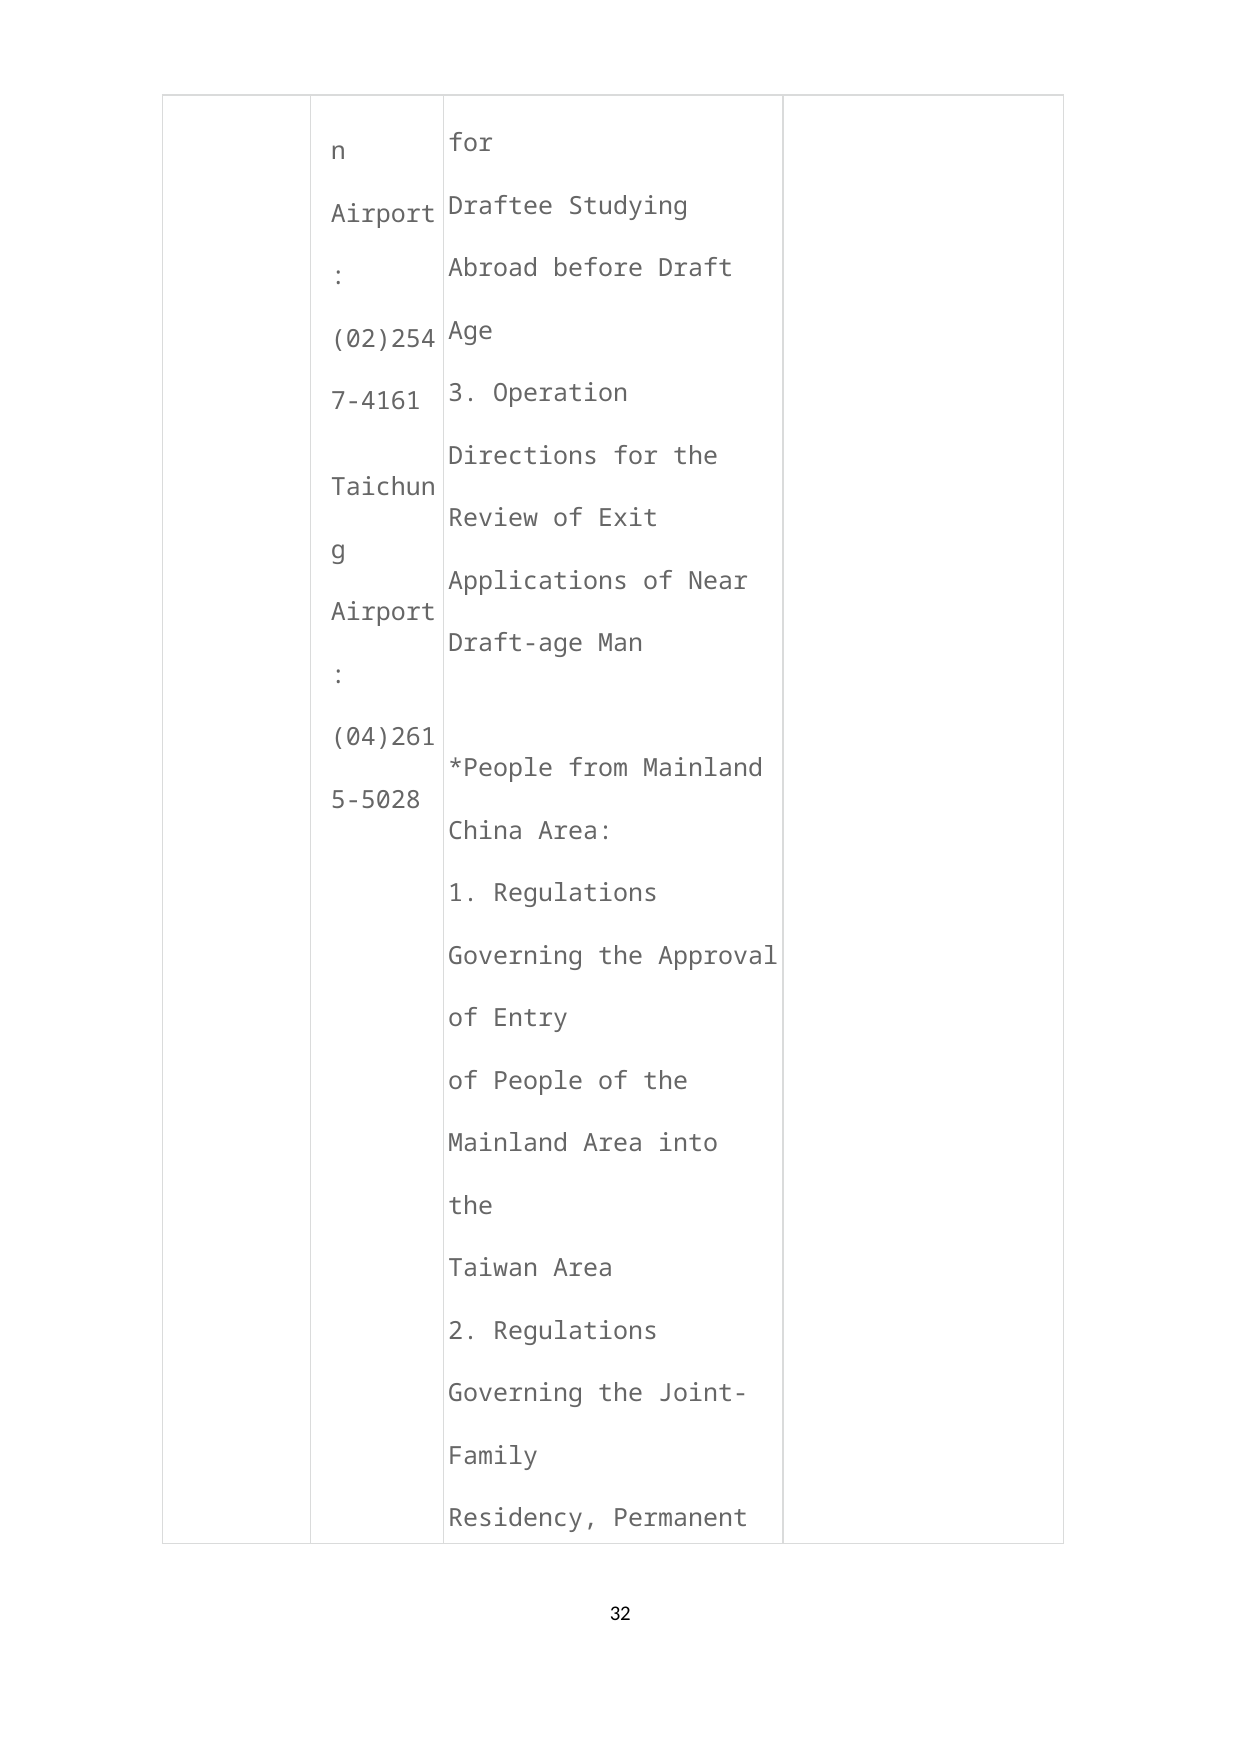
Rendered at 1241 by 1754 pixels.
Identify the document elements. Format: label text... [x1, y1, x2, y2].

table_cell for Draftee Studying Abroad before Draft Age 3. Operation Directions for the Review of Exit Applications of Near Draft-age Man *People from Mainland China Area: 1. Regulations Governing the Approval of Entry of People of the Mainland Area into the Taiwan Area 2. Regulations Governing the Joint-Family Residency, Permanent [444, 96, 782, 1543]
table_cell [163, 96, 310, 1543]
table_cell n Airport: (02)2547-4161 Taichung Airport: (04)2615-5028 [311, 96, 443, 1543]
table_cell [784, 96, 1063, 1543]
